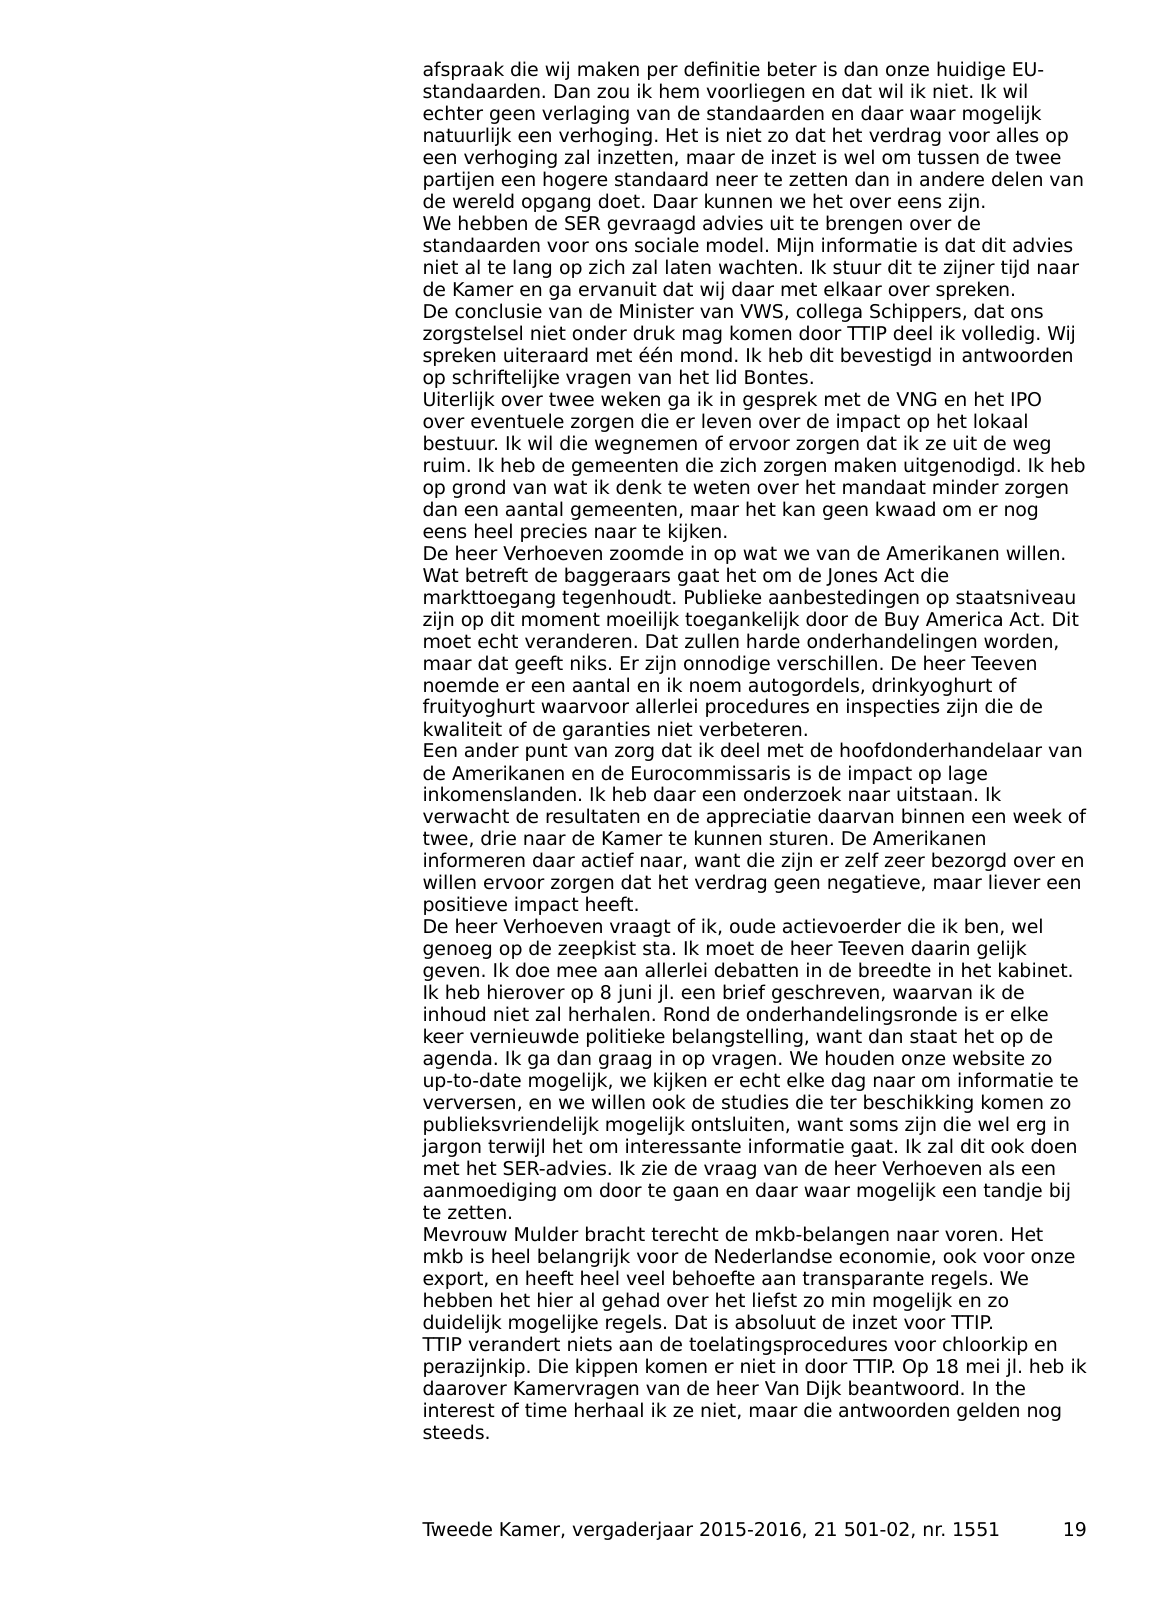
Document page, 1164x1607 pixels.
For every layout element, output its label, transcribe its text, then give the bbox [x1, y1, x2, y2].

text TTIP verandert niets aan de toelatingsprocedures voor chloorkip en perazijnkip. Die kippen komen er niet in door TTIP. Op 18 mei jl. heb ik daarover Kamervragen van de heer Van Dijk beantwoord. In the interest of time herhaal ik ze niet, maar die antwoorden gelden nog steeds. [422, 1334, 1087, 1444]
text De heer Verhoeven zoomde in op wat we van de Amerikanen willen. Wat betreft de baggeraars gaat het om de Jones Act die markttoegang tegenhoudt. Publieke aanbestedingen op staatsniveau zijn op dit moment moeilijk toegankelijk door de Buy America Act. Dit moet echt veranderen. Dat zullen harde onderhandelingen worden, maar dat geeft niks. Er zijn onnodige verschillen. De heer Teeven noemde er een aantal en ik noem autogordels, drinkyoghurt of fruityoghurt waarvoor allerlei procedures en inspecties zijn die de kwaliteit of de garanties niet verbeteren. [422, 543, 1087, 740]
text Mevrouw Mulder bracht terecht de mkb-belangen naar voren. Het mkb is heel belangrijk voor de Nederlandse economie, ook voor onze export, en heeft heel veel behoefte aan transparante regels. We hebben het hier al gehad over het liefst zo min mogelijk en zo duidelijk mogelijke regels. Dat is absoluut de inzet voor TTIP. [422, 1224, 1087, 1334]
text De heer Verhoeven vraagt of ik, oude actievoerder die ik ben, wel genoeg op de zeepkist sta. Ik moet de heer Teeven daarin gelijk geven. Ik doe mee aan allerlei debatten in de breedte in het kabinet. Ik heb hierover op 8 juni jl. een brief geschreven, waarvan ik de inhoud niet zal herhalen. Rond de onderhandelingsronde is er elke keer vernieuwde politieke belangstelling, want dan staat het op de agenda. Ik ga dan graag in op vragen. We houden onze website zo up-to-date mogelijk, we kijken er echt elke dag naar om informatie te verversen, en we willen ook de studies die ter beschikking komen zo publieksvriendelijk mogelijk ontsluiten, want soms zijn die wel erg in jargon terwijl het om interessante informatie gaat. Ik zal dit ook doen met het SER-advies. Ik zie de vraag van de heer Verhoeven als een aanmoediging om door te gaan en daar waar mogelijk een tandje bij te zetten. [422, 916, 1087, 1224]
text Uiterlijk over twee weken ga ik in gesprek met de VNG en het IPO over eventuele zorgen die er leven over de impact op het lokaal bestuur. Ik wil die wegnemen of ervoor zorgen dat ik ze uit de weg ruim. Ik heb de gemeenten die zich zorgen maken uitgenodigd. Ik heb op grond van wat ik denk te weten over het mandaat minder zorgen dan een aantal gemeenten, maar het kan geen kwaad om er nog eens heel precies naar te kijken. [422, 389, 1087, 543]
text Een ander punt van zorg dat ik deel met de hoofdonderhandelaar van de Amerikanen en de Eurocommissaris is de impact op lage inkomenslanden. Ik heb daar een onderzoek naar uitstaan. Ik verwacht de resultaten en de appreciatie daarvan binnen een week of twee, drie naar de Kamer te kunnen sturen. De Amerikanen informeren daar actief naar, want die zijn er zelf zeer bezorgd over en willen ervoor zorgen dat het verdrag geen negatieve, maar liever een positieve impact heeft. [422, 740, 1087, 916]
text afspraak die wij maken per definitie beter is dan onze huidige EU-standaarden. Dan zou ik hem voorliegen en dat wil ik niet. Ik wil echter geen verlaging van de standaarden en daar waar mogelijk natuurlijk een verhoging. Het is niet zo dat het verdrag voor alles op een verhoging zal inzetten, maar de inzet is wel om tussen de twee partijen een hogere standaard neer te zetten dan in andere delen van de wereld opgang doet. Daar kunnen we het over eens zijn. [422, 59, 1087, 213]
text We hebben de SER gevraagd advies uit te brengen over de standaarden voor ons sociale model. Mijn informatie is dat dit advies niet al te lang op zich zal laten wachten. Ik stuur dit te zijner tijd naar de Kamer en ga ervanuit dat wij daar met elkaar over spreken. [422, 213, 1087, 301]
text De conclusie van de Minister van VWS, collega Schippers, dat ons zorgstelsel niet onder druk mag komen door TTIP deel ik volledig. Wij spreken uiteraard met één mond. Ik heb dit bevestigd in antwoorden op schriftelijke vragen van het lid Bontes. [422, 301, 1087, 389]
